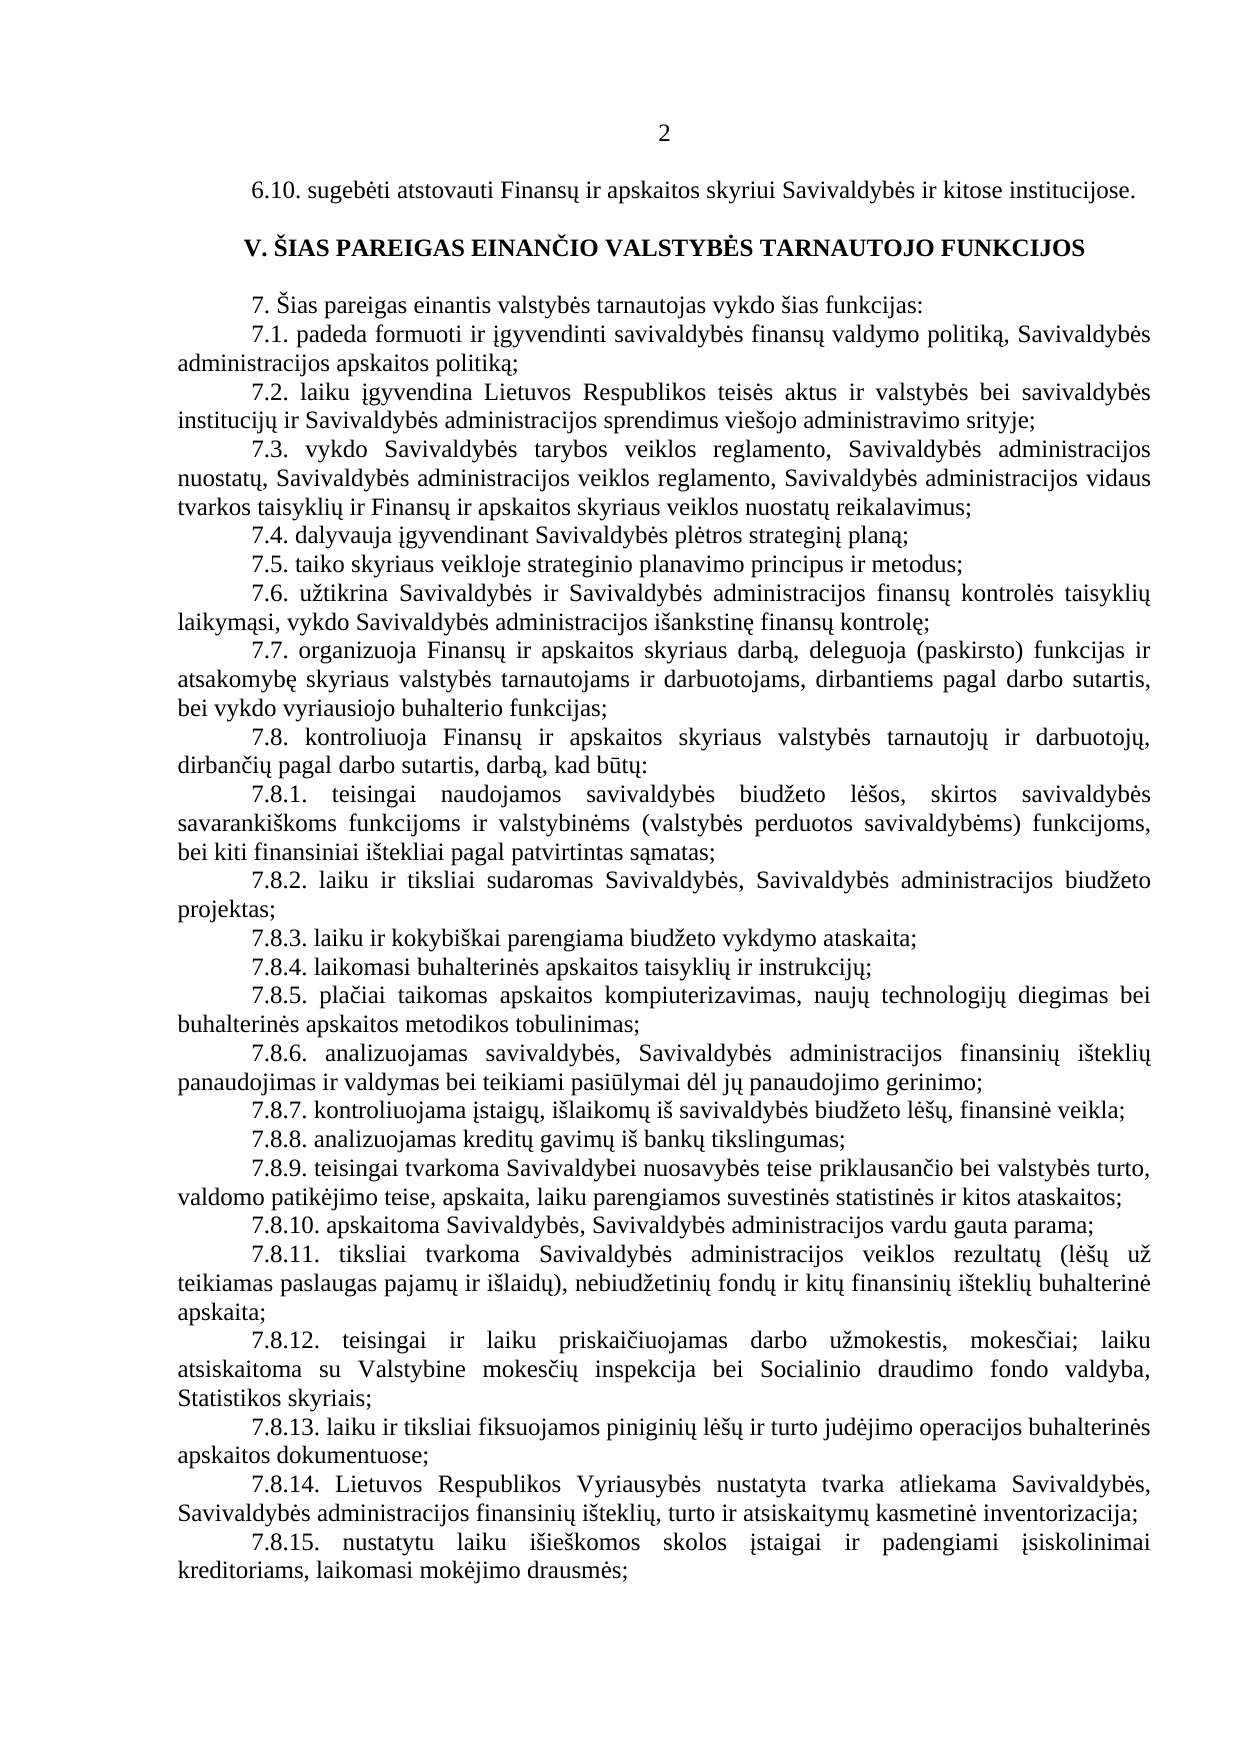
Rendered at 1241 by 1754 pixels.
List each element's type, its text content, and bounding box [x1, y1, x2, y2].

text 7.8.4. laikomasi buhalterinės apskaitos taisyklių ir instrukcijų; [177, 952, 1152, 981]
text 7.7. organizuoja Finansų ir apskaitos skyriaus darbą, deleguoja (paskirsto) funkcijas ir atsakomybę skyriaus valstybės tarnautojams ir darbuotojams, dirbantiems pagal darbo sutartis, bei vykdo vyriausiojo buhalterio funkcijas; [177, 636, 1152, 722]
text 7.8.2. laiku ir tiksliai sudaromas Savivaldybės, Savivaldybės administracijos biudžeto projektas; [177, 866, 1152, 923]
text 7.8.13. laiku ir tiksliai fiksuojamos piniginių lėšų ir turto judėjimo operacijos buhalterinės apskaitos dokumentuose; [177, 1412, 1152, 1469]
text 7.4. dalyvauja įgyvendinant Savivaldybės plėtros strateginį planą; [177, 521, 1152, 549]
text 7.8.5. plačiai taikomas apskaitos kompiuterizavimas, naujų technologijų diegimas bei buhalterinės apskaitos metodikos tobulinimas; [177, 981, 1152, 1038]
text 7. Šias pareigas einantis valstybės tarnautojas vykdo šias funkcijas: [177, 291, 1152, 319]
text 7.8.1. teisingai naudojamos savivaldybės biudžeto lėšos, skirtos savivaldybės savarankiškoms funkcijoms ir valstybinėms (valstybės perduotos savivaldybėms) funkcijoms, bei kiti finansiniai ištekliai pagal patvirtintas sąmatas; [177, 779, 1152, 866]
text 7.1. padeda formuoti ir įgyvendinti savivaldybės finansų valdymo politiką, Savivaldybės administracijos apskaitos politiką; [177, 319, 1152, 377]
text 7.8.11. tiksliai tvarkoma Savivaldybės administracijos veiklos rezultatų (lėšų už teikiamas paslaugas pajamų ir išlaidų), nebiudžetinių fondų ir kitų finansinių išteklių buhalterinė apskaita; [177, 1239, 1152, 1326]
text 7.8. kontroliuoja Finansų ir apskaitos skyriaus valstybės tarnautojų ir darbuotojų, dirbančių pagal darbo sutartis, darbą, kad būtų: [177, 722, 1152, 779]
text 7.8.14. Lietuvos Respublikos Vyriausybės nustatyta tvarka atliekama Savivaldybės, Savivaldybės administracijos finansinių išteklių, turto ir atsiskaitymų kasmetinė inventorizacija; [177, 1469, 1152, 1527]
text 7.8.10. apskaitoma Savivaldybės, Savivaldybės administracijos vardu gauta parama; [177, 1211, 1152, 1239]
text 7.8.15. nustatytu laiku išieškomos skolos įstaigai ir padengiami įsiskolinimai kreditoriams, laikomasi mokėjimo drausmės; [177, 1527, 1152, 1584]
text 6.10. sugebėti atstovauti Finansų ir apskaitos skyriui Savivaldybės ir kitose institucijose. [177, 176, 1152, 204]
text 7.8.8. analizuojamas kreditų gavimų iš bankų tikslingumas; [177, 1124, 1152, 1153]
text 7.8.6. analizuojamas savivaldybės, Savivaldybės administracijos finansinių išteklių panaudojimas ir valdymas bei teikiami pasiūlymai dėl jų panaudojimo gerinimo; [177, 1038, 1152, 1096]
text 7.8.7. kontroliuojama įstaigų, išlaikomų iš savivaldybės biudžeto lėšų, finansinė veikla; [177, 1096, 1152, 1124]
text 7.6. užtikrina Savivaldybės ir Savivaldybės administracijos finansų kontrolės taisyklių laikymąsi, vykdo Savivaldybės administracijos išankstinę finansų kontrolę; [177, 578, 1152, 636]
text 7.8.9. teisingai tvarkoma Savivaldybei nuosavybės teise priklausančio bei valstybės turto, valdomo patikėjimo teise, apskaita, laiku parengiamos suvestinės statistinės ir kitos ataskaitos; [177, 1153, 1152, 1211]
text 7.2. laiku įgyvendina Lietuvos Respublikos teisės aktus ir valstybės bei savivaldybės institucijų ir Savivaldybės administracijos sprendimus viešojo administravimo srityje; [177, 377, 1152, 434]
text 7.3. vykdo Savivaldybės tarybos veiklos reglamento, Savivaldybės administracijos nuostatų, Savivaldybės administracijos veiklos reglamento, Savivaldybės administracijos vidaus tvarkos taisyklių ir Finansų ir apskaitos skyriaus veiklos nuostatų reikalavimus; [177, 434, 1152, 521]
text 7.5. taiko skyriaus veikloje strateginio planavimo principus ir metodus; [177, 549, 1152, 578]
text V. ŠIAS PAREIGAS EINANČIO VALSTYBĖS TARNAUTOJO FUNKCIJOS [177, 233, 1152, 262]
text 7.8.12. teisingai ir laiku priskaičiuojamas darbo užmokestis, mokesčiai; laiku atsiskaitoma su Valstybine mokesčių inspekcija bei Socialinio draudimo fondo valdyba, Statistikos skyriais; [177, 1326, 1152, 1412]
text 7.8.3. laiku ir kokybiškai parengiama biudžeto vykdymo ataskaita; [177, 923, 1152, 952]
